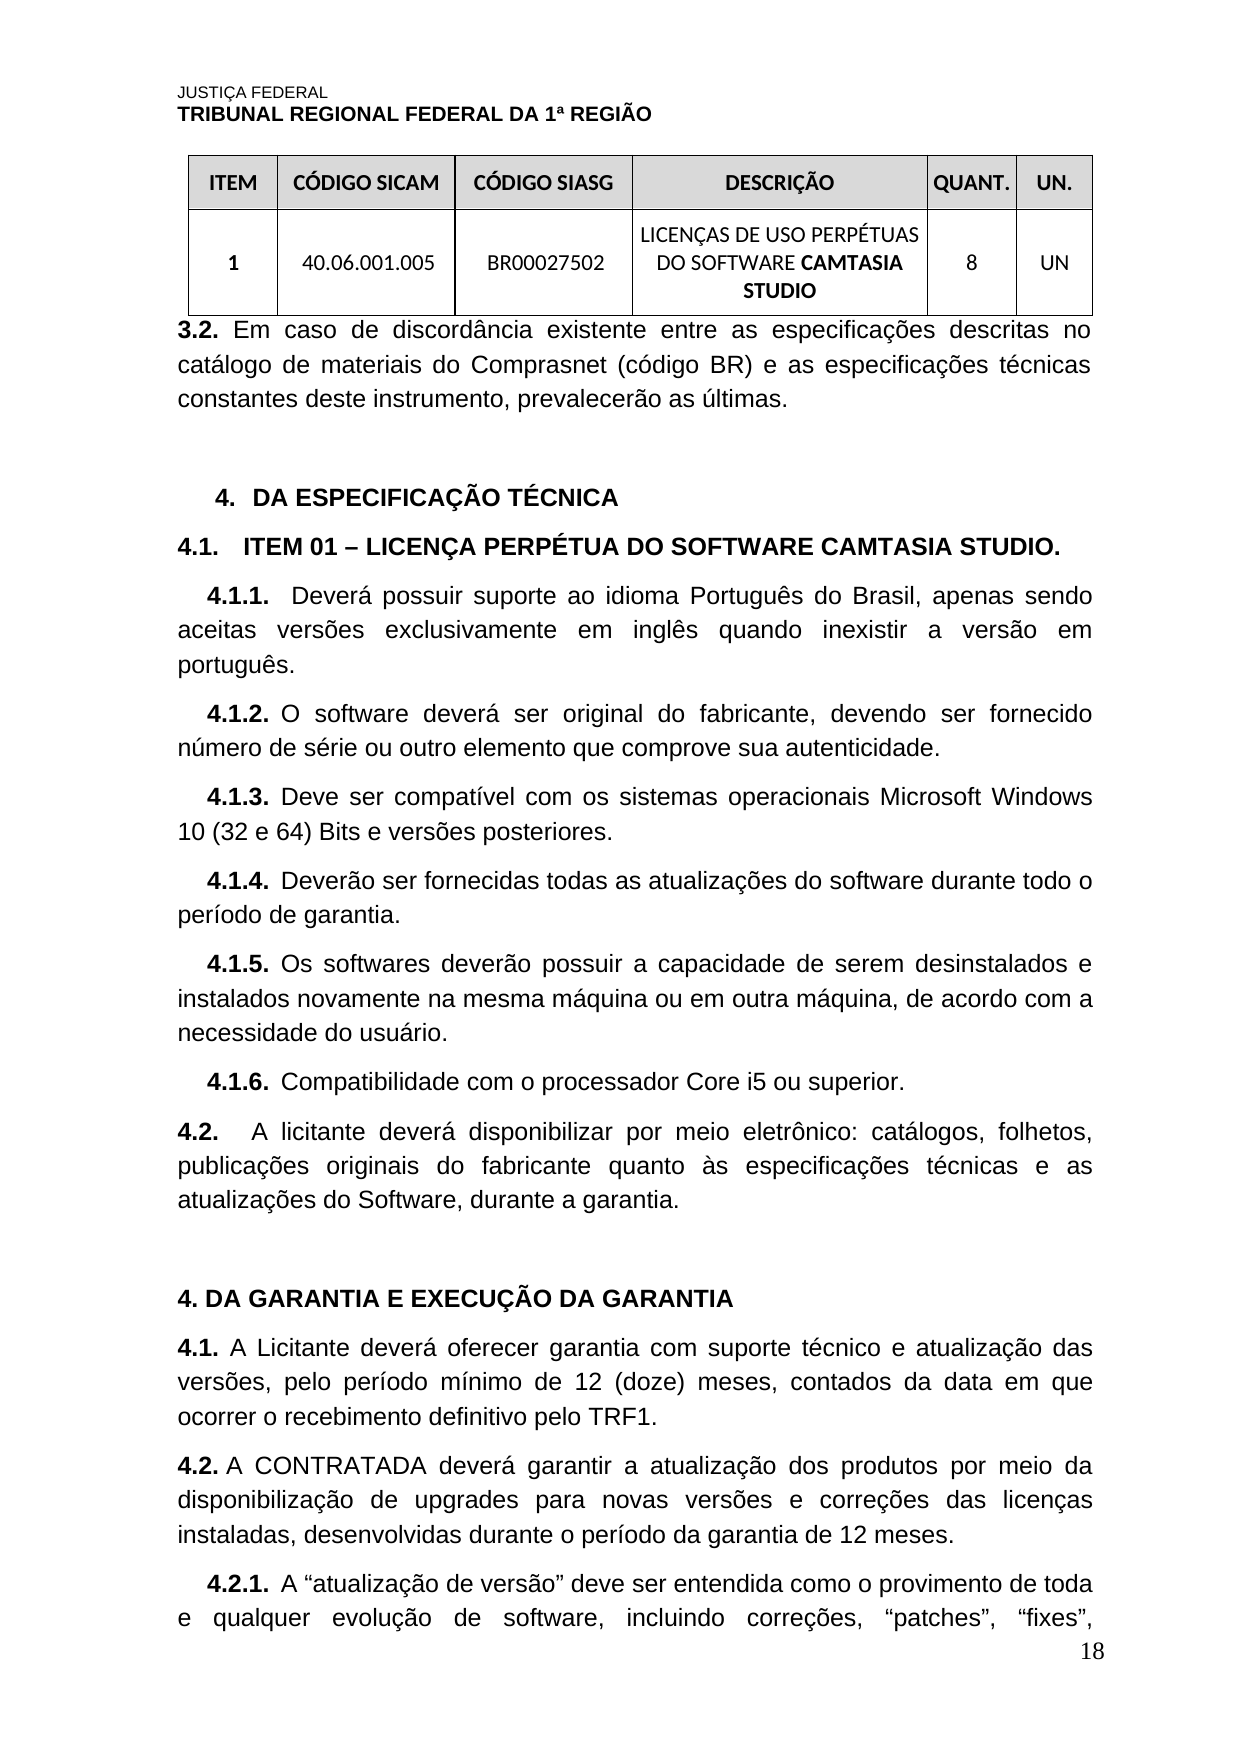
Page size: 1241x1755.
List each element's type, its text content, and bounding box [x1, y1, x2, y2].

text 4. DA GARANTIA E EXECUÇÃO DA GARANTIA [177, 1283, 308, 1312]
text 4.1.5. Os softwares deverão possuir a capacidade de serem desinstalados e instalados novamente na mesma máquina ou em outra máquina, de acordo com a necessidade do usuário. [985, 949, 1094, 1047]
table_header QUANT. [928, 156, 1016, 208]
table_header CÓDIGO SIASG [456, 156, 632, 208]
text 4.1.6. Compatibilidade com o processador Core i5 ou superior. [985, 1067, 1094, 1096]
table_header DESCRIÇÃO [633, 156, 927, 208]
table_header ITEM [189, 156, 277, 208]
table_cell 8 [928, 210, 1016, 314]
text 4.2. A CONTRATADA deverá garantir a atualização dos produtos por meio da disponibilização de upgrades para novas versões e correções das licenças instaladas, desenvolvidas durante o período da garantia de 12 meses. [177, 1451, 1094, 1548]
table_header UN. [1017, 156, 1092, 208]
text 4.1.4. Deverão ser fornecidas todas as atualizações do software durante todo o período de garantia. [177, 866, 308, 929]
text 4.1.2. O software deverá ser original do fabricante, devendo ser fornecido número de série ou outro elemento que comprove sua autenticidade. [985, 699, 1094, 762]
text 3.2. Em caso de discordância existente entre as especificações descritas no catálogo de materiais do Comprasnet (código BR) e as especificações técnicas constantes deste instrumento, prevalecerão as últimas. [177, 316, 1092, 413]
text 4.1. ITEM 01 – LICENÇA PERPÉTUA DO SOFTWARE CAMTASIA STUDIO. [177, 532, 1094, 560]
text 4.1.2. O software deverá ser original do fabricante, devendo ser fornecido número de série ou outro elemento que comprove sua autenticidade. [177, 699, 308, 762]
text 4.2. A licitante deverá disponibilizar por meio eletrônico: catálogos, folhetos, publicações originais do fabricante quanto às especificações técnicas e as atualizações do Software, durante a garantia. [177, 1116, 308, 1214]
table_header CÓDIGO SICAM [278, 156, 454, 208]
table_cell 1 [189, 210, 277, 314]
text 4.2. A licitante deverá disponibilizar por meio eletrônico: catálogos, folhetos, publicações originais do fabricante quanto às especificações técnicas e as atualizações do Software, durante a garantia. [985, 1116, 1094, 1214]
text 4.1. A Licitante deverá oferecer garantia com suporte técnico e atualização das versões, pelo período mínimo de 12 (doze) meses, contados da data em que ocorrer o recebimento definitivo pelo TRF1. [177, 1333, 1094, 1430]
text 4.1.3. Deve ser compatível com os sistemas operacionais Microsoft Windows 10 (32 e 64) Bits e versões posteriores. [985, 782, 1094, 846]
text 4.1.3. Deve ser compatível com os sistemas operacionais Microsoft Windows 10 (32 e 64) Bits e versões posteriores. [177, 782, 308, 846]
table_cell BR00027502 [456, 210, 632, 314]
text 4.1.1. Deverá possuir suporte ao idioma Português do Brasil, apenas sendo aceitas versões exclusivamente em inglês quando inexistir a versão em português. [177, 581, 308, 678]
table_cell UN [1017, 210, 1092, 314]
text 4.1.1. Deverá possuir suporte ao idioma Português do Brasil, apenas sendo aceitas versões exclusivamente em inglês quando inexistir a versão em português. [985, 581, 1094, 678]
table_cell 40.06.001.005 [278, 210, 454, 314]
text 4.2.1. A “atualização de versão” deve ser entendida como o provimento de toda e qualquer evolução de software, incluindo correções, “patches”, “fixes”, [177, 1569, 1094, 1632]
list DA ESPECIFICAÇÃO TÉCNICA [215, 483, 1104, 511]
text 4.1.4. Deverão ser fornecidas todas as atualizações do software durante todo o período de garantia. [985, 866, 1094, 929]
table_cell LICENÇAS DE USO PERPÉTUAS DO SOFTWARE CAMTASIA STUDIO [633, 210, 927, 314]
text 4. DA GARANTIA E EXECUÇÃO DA GARANTIA [985, 1283, 1094, 1312]
text 4.1.6. Compatibilidade com o processador Core i5 ou superior. [177, 1067, 308, 1096]
text 4.1.5. Os softwares deverão possuir a capacidade de serem desinstalados e instalados novamente na mesma máquina ou em outra máquina, de acordo com a necessidade do usuário. [177, 949, 308, 1047]
